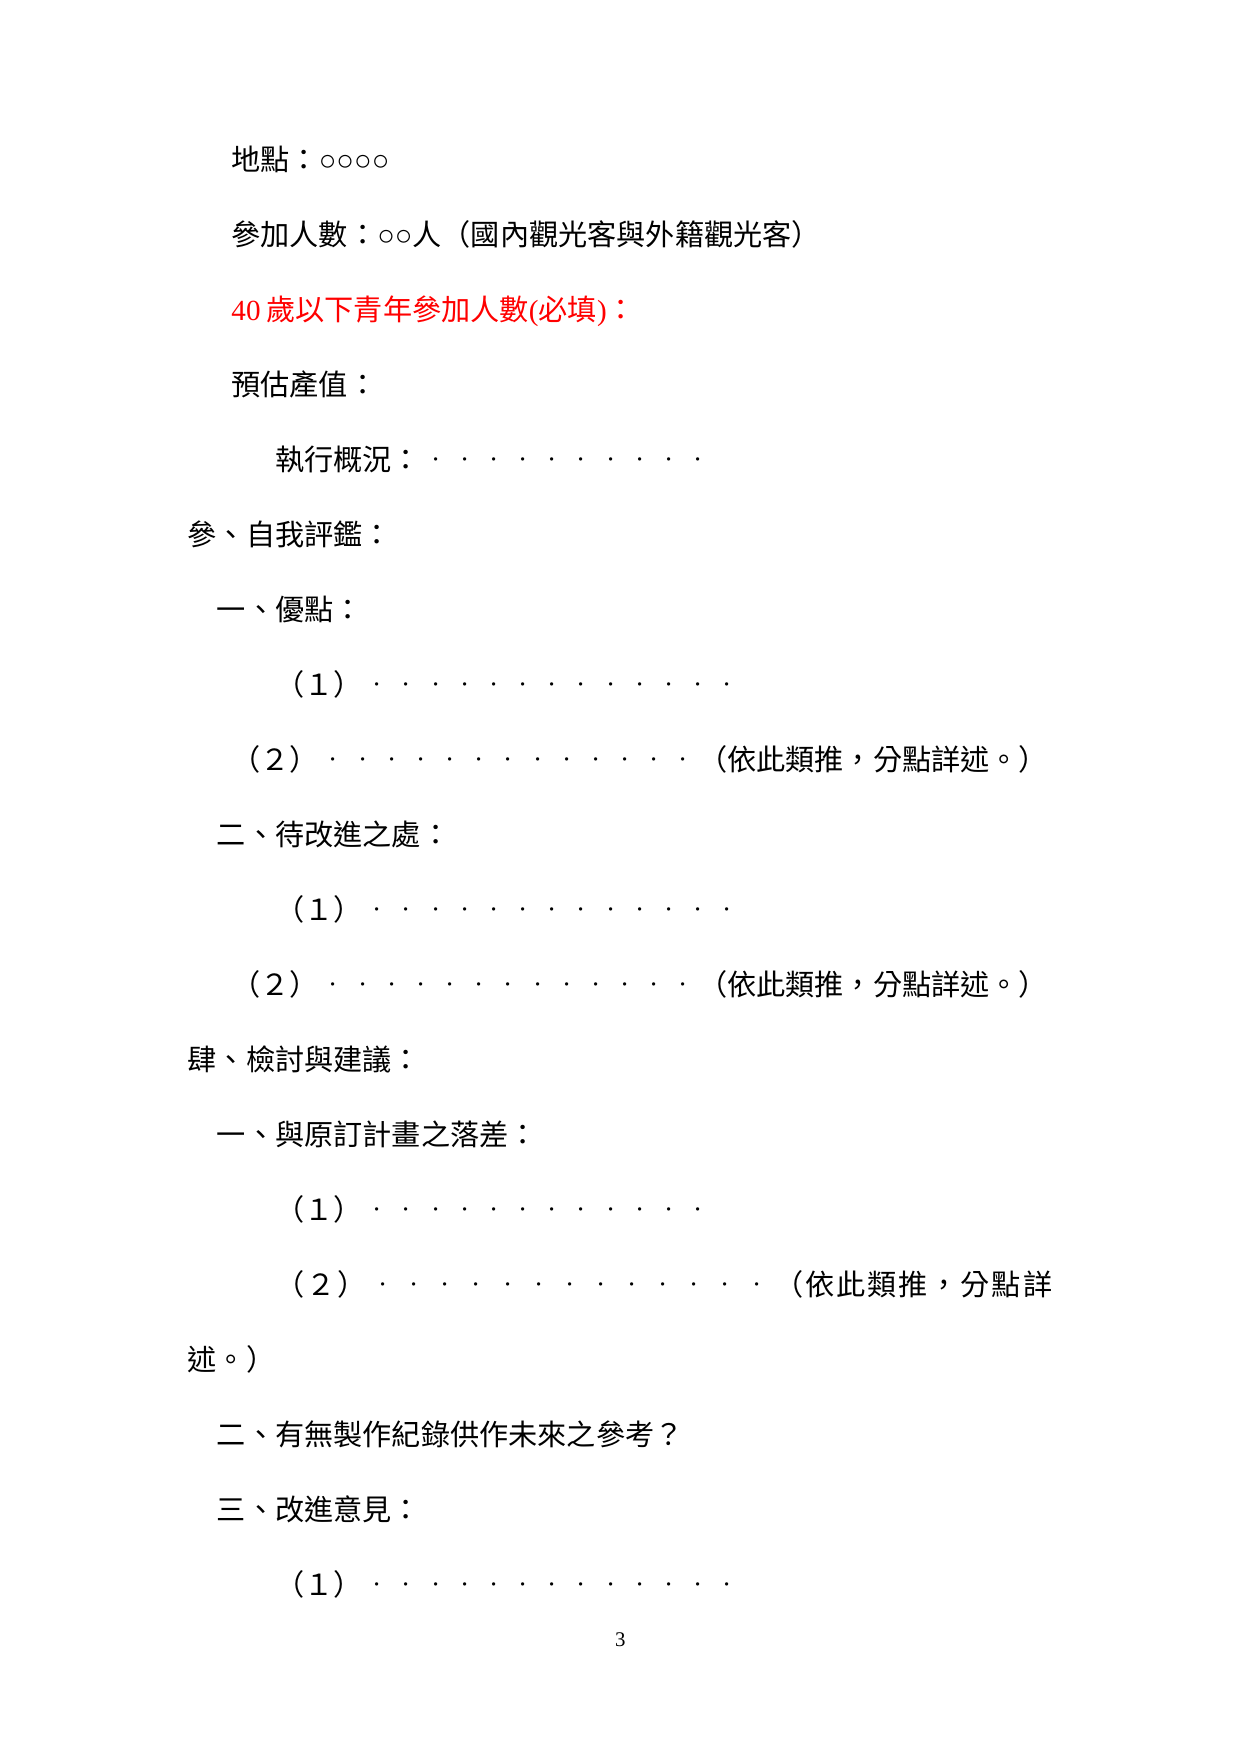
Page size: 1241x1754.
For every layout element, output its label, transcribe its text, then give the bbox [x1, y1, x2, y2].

text （２）‧‧‧‧‧‧‧‧‧‧‧‧‧（依此類推，分點詳述。） [187, 1245, 1053, 1395]
text 二、待改進之處： [187, 795, 1053, 870]
text 二、有無製作紀錄供作未來之參考？ [187, 1395, 1053, 1470]
text 執行概況：‧‧‧‧‧‧‧‧‧‧ [187, 420, 1053, 495]
text 地點：○○○○ [187, 120, 1053, 195]
text 一、優點： [187, 570, 1053, 645]
text （２）‧‧‧‧‧‧‧‧‧‧‧‧‧（依此類推，分點詳述。） [187, 720, 1053, 795]
text （２）‧‧‧‧‧‧‧‧‧‧‧‧‧（依此類推，分點詳述。） [187, 945, 1053, 1020]
text 40歲以下青年參加人數(必填)： [187, 270, 1053, 345]
text （１）‧‧‧‧‧‧‧‧‧‧‧‧‧ [187, 1545, 1053, 1620]
text 三、改進意見： [187, 1470, 1053, 1545]
text 一、與原訂計畫之落差： [187, 1095, 1053, 1170]
text 參、自我評鑑： [187, 495, 1053, 570]
text （１）‧‧‧‧‧‧‧‧‧‧‧‧ [187, 1170, 1053, 1245]
text 參加人數：○○人（國內觀光客與外籍觀光客） [187, 195, 1053, 270]
text 肆、檢討與建議： [187, 1020, 1053, 1095]
text （１）‧‧‧‧‧‧‧‧‧‧‧‧‧ [187, 870, 1053, 945]
text 預估產值： [187, 345, 1053, 420]
text （１）‧‧‧‧‧‧‧‧‧‧‧‧‧ [187, 645, 1053, 720]
